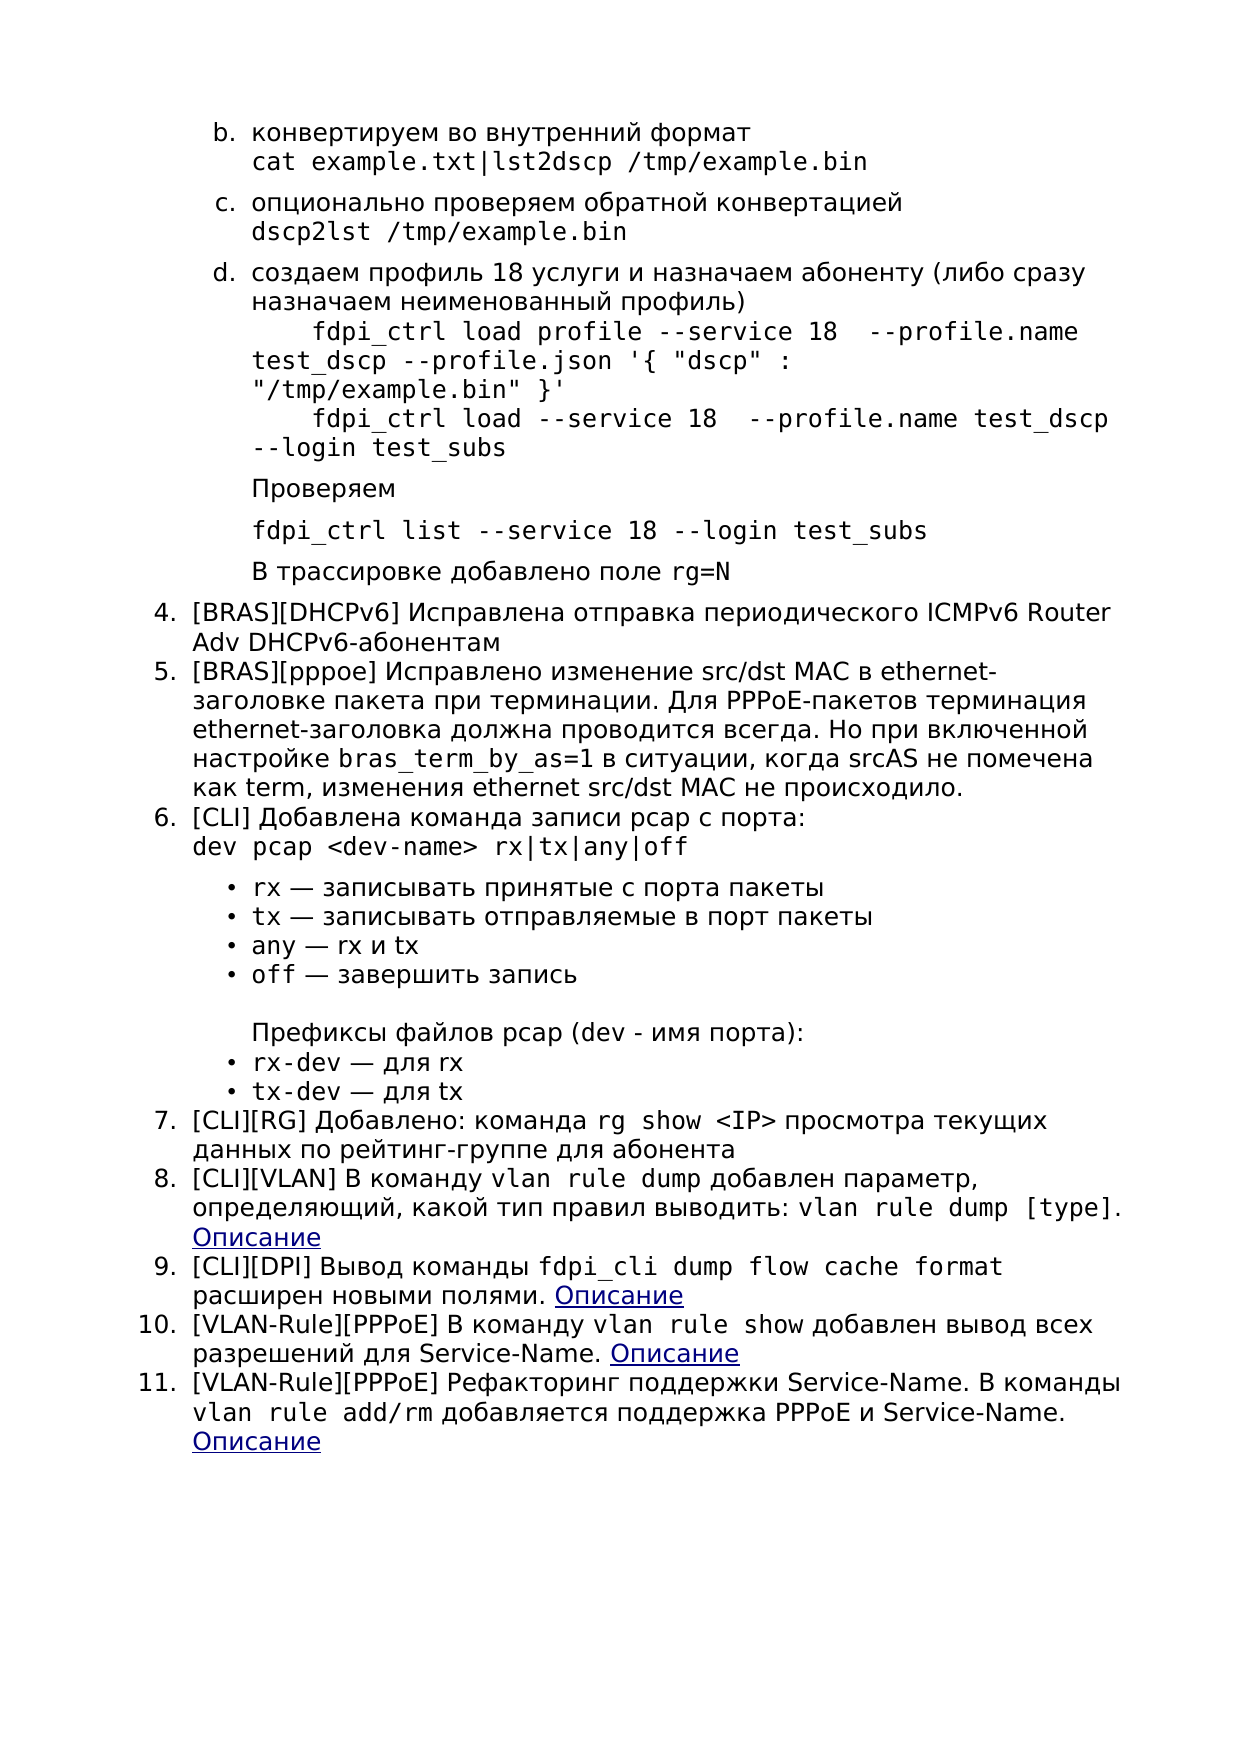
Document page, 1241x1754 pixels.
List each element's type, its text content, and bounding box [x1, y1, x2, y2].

list fdpi_ctrl load profile --service 18 --profile.name test_dscp --profile.json '{ "dscp" : "/tmp/example.bin" }' fdpi_ctrl load --service 18 --profile.name test_dscp --login test_subs [236, 317, 1122, 462]
list создаем профиль 18 услуги и назначаем абоненту (либо сразу назначаем неименованный профиль) [236, 258, 1122, 317]
list [VLAN-Rule][PPPoE] Рефакторинг поддержки Service-Name. В команды vlan rule add/rm добавляется поддержка PPPoE и Service-Name. Описание [177, 1369, 1122, 1456]
list Проверяем [236, 474, 1122, 503]
list tx — записывать отправляемые в порт пакеты [236, 902, 1122, 931]
list rx-dev — для rx [236, 1048, 1122, 1077]
list rx — записывать принятые с порта пакеты [236, 873, 1122, 902]
list dev pcap <dev-name> rx|tx|any|off [177, 832, 1122, 861]
list [CLI][DPI] Вывод команды fdpi_cli dump flow cache format расширен новыми полями. Описание [177, 1252, 1122, 1310]
list [BRAS][DHCPv6] Исправлена отправка периодического ICMPv6 Router Adv DHCPv6-абонентам [177, 598, 1122, 657]
list конвертируем во внутренний формат [236, 118, 1122, 147]
list fdpi_ctrl list --service 18 --login test_subs [236, 516, 1122, 545]
list [VLAN-Rule][PPPoE] В команду vlan rule show добавлен вывод всех разрешений для Service-Name. Описание [177, 1310, 1122, 1369]
list tx-dev — для tx [236, 1077, 1122, 1106]
list опционально проверяем обратной конвертацией [236, 188, 1122, 217]
list [CLI][VLAN] В команду vlan rule dump добавлен параметр, определяющий, какой тип правил выводить: vlan rule dump [type]. Описание [177, 1164, 1122, 1252]
list [CLI][RG] Добавлено: команда rg show <IP> просмотра текущих данных по рейтинг-группе для абонента [177, 1106, 1122, 1164]
list any — rx и tx [236, 931, 1122, 960]
list dscp2lst /tmp/example.bin [236, 217, 1122, 247]
list off — завершить запись Префиксы файлов pcap (dev - имя порта): [236, 960, 1122, 1048]
list [BRAS][pppoe] Исправлено изменение src/dst MAC в ethernet-заголовке пакета при терминации. Для PPPoE-пакетов терминация ethernet-заголовка должна проводится всегда. Но при включенной настройке bras_term_by_as=1 в ситуации, когда srcAS не помечена как term, изменения ethernet src/dst MAC не происходило. [177, 657, 1122, 803]
list [CLI] Добавлена команда записи pcap с порта: [177, 803, 1122, 832]
list В трассировке добавлено поле rg=N [236, 557, 1122, 586]
list cat example.txt|lst2dscp /tmp/example.bin [236, 147, 1122, 176]
